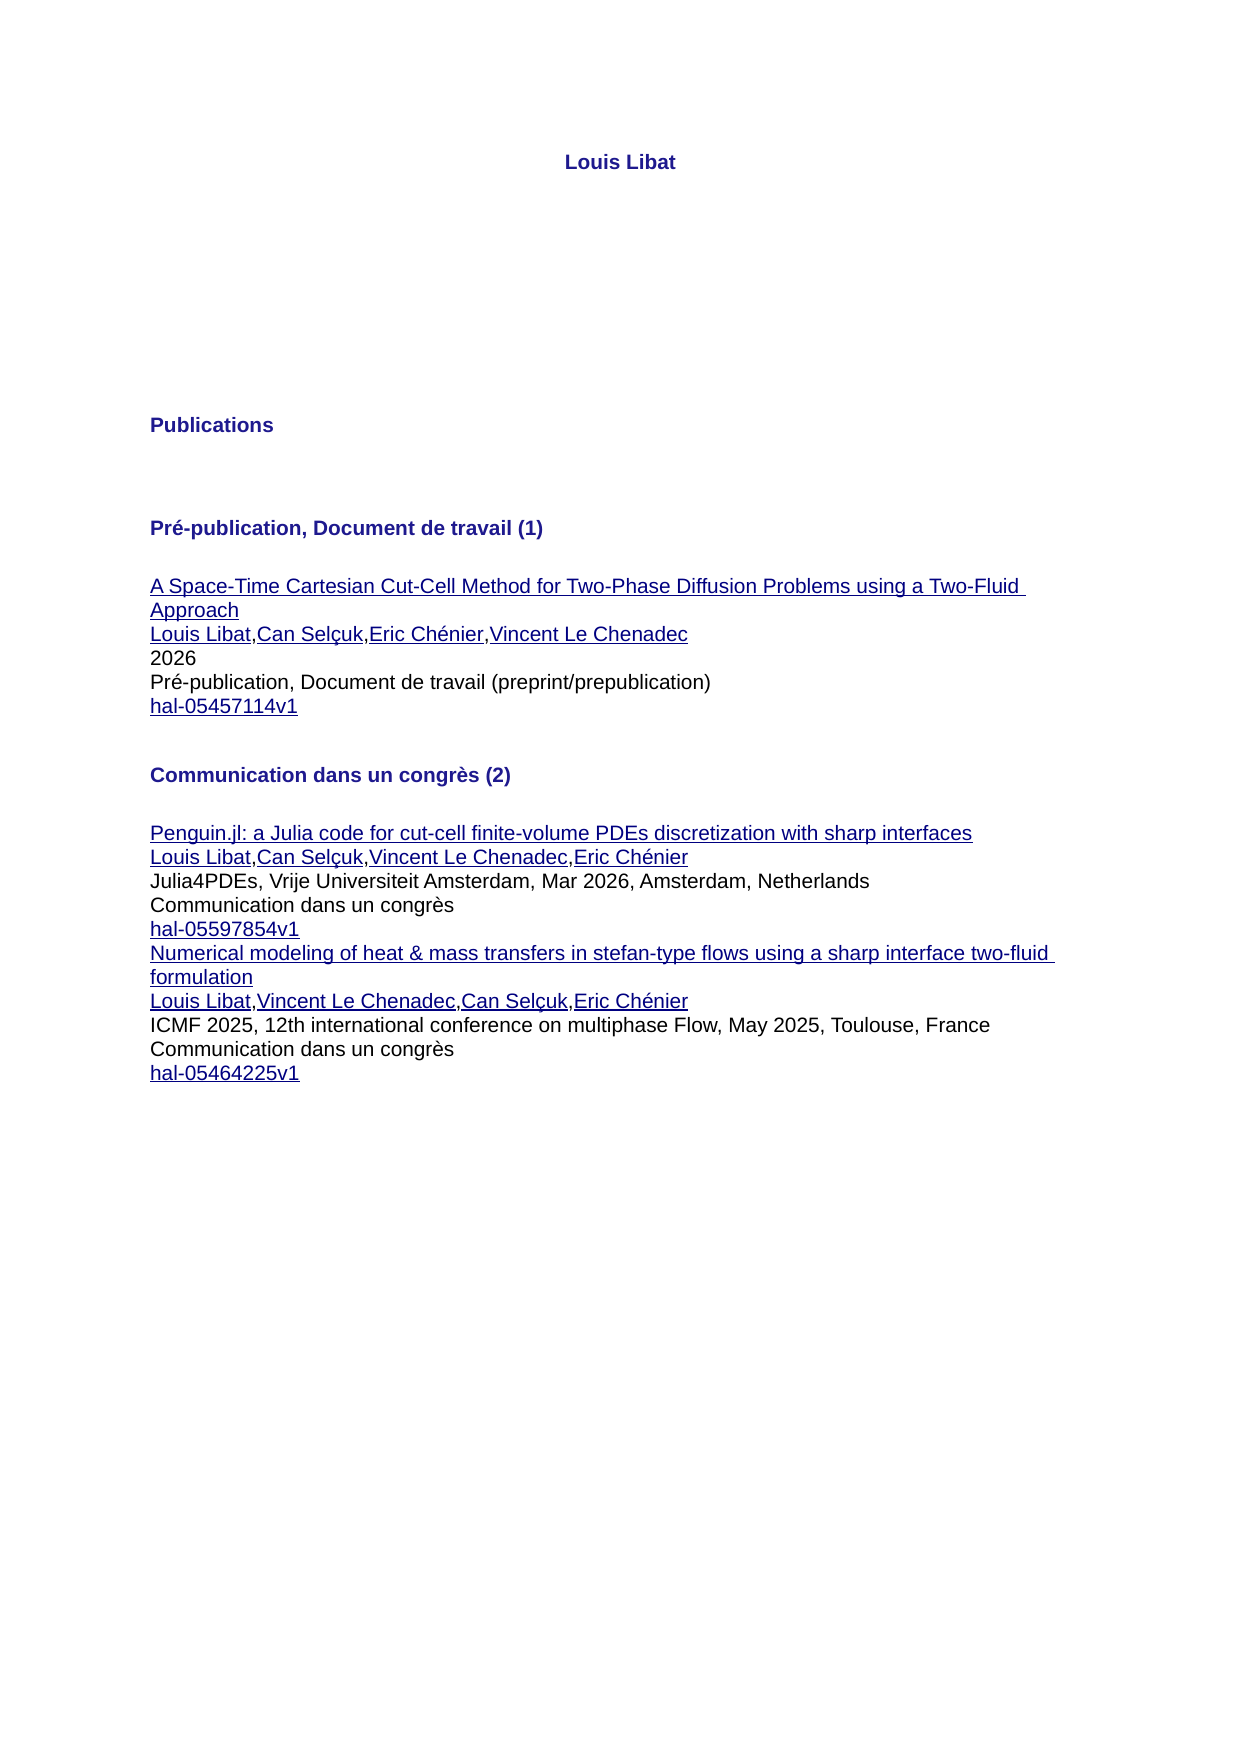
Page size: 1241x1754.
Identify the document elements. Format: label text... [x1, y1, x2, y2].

subtitle Publications [150, 412, 1090, 436]
subtitle Communication dans un congrès (2) [150, 762, 1090, 786]
table_cell Numerical modeling of heat & mass transfers in stefan-type flows using a sharp interface two-fluid formulation Louis Libat,Vincent Le Chenadec,Can Selçuk,Eric Chénier ICMF 2025, 12th international conference on multiphase Flow, May 2025, Toulouse, France Communication dans un congrès hal-05464225v1 [150, 941, 1090, 1084]
subtitle Louis Libat [150, 150, 1090, 174]
subtitle Pré-publication, Document de travail (1) [150, 516, 1090, 539]
table_header Penguin.jl: a Julia code for cut-cell finite-volume PDEs discretization with sharp interfaces Louis Libat,Can Selçuk,Vincent Le Chenadec,Eric Chénier Julia4PDEs, Vrije Universiteit Amsterdam, Mar 2026, Amsterdam, Netherlands Communication dans un congrès hal-05597854v1 [150, 821, 1090, 941]
table_header A Space-Time Cartesian Cut-Cell Method for Two-Phase Diffusion Problems using a Two-Fluid Approach Louis Libat,Can Selçuk,Eric Chénier,Vincent Le Chenadec 2026 Pré-publication, Document de travail (preprint/prepublication) hal-05457114v1 [150, 574, 1090, 718]
